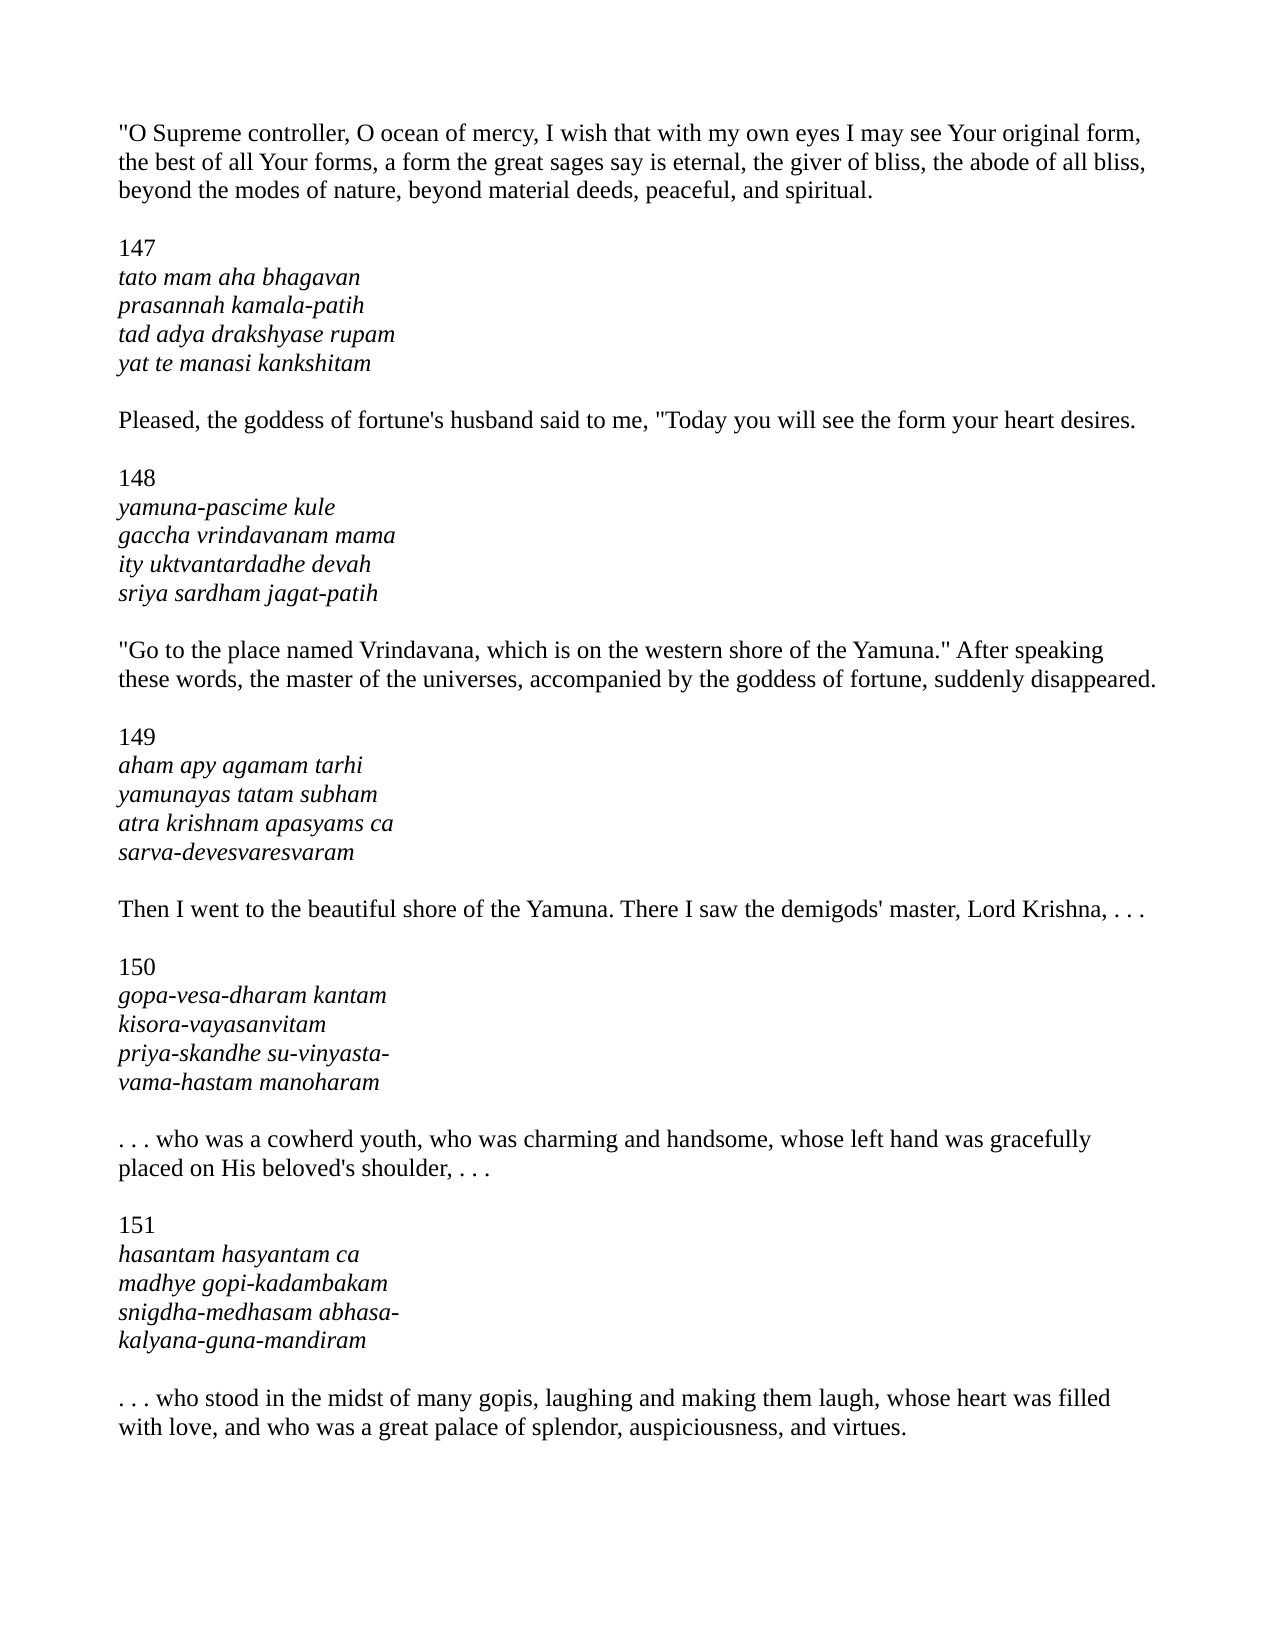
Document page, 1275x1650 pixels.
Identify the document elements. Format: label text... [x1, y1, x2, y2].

text "Go to the place named Vrindavana, which is on the western shore of the Yamuna." After speaking these words, the master of the universes, accompanied by the goddess of fortune, suddenly disappeared. [118, 636, 1157, 693]
text 150 gopa-vesa-dharam kantam kisora-vayasanvitam priya-skandhe su-vinyasta- vama-hastam manoharam [118, 952, 1157, 1096]
text 147 tato mam aha bhagavan prasannah kamala-patih tad adya drakshyase rupam yat te manasi kankshitam [118, 233, 1157, 377]
text 149 aham apy agamam tarhi yamunayas tatam subham atra krishnam apasyams ca sarva-devesvaresvaram [118, 722, 1157, 866]
text . . . who stood in the midst of many gopis, laughing and making them laugh, whose heart was filled with love, and who was a great palace of splendor, auspiciousness, and virtues. [118, 1383, 1157, 1441]
text "O Supreme controller, O ocean of mercy, I wish that with my own eyes I may see Your original form, the best of all Your forms, a form the great sages say is eternal, the giver of bliss, the abode of all bliss, beyond the modes of nature, beyond material deeds, peaceful, and spiritual. [118, 118, 1157, 204]
text Pleased, the goddess of fortune's husband said to me, "Today you will see the form your heart desires. [118, 406, 1157, 434]
text 148 yamuna-pascime kule gaccha vrindavanam mama ity uktvantardadhe devah sriya sardham jagat-patih [118, 463, 1157, 607]
text 151 hasantam hasyantam ca madhye gopi-kadambakam snigdha-medhasam abhasa- kalyana-guna-mandiram [118, 1211, 1157, 1354]
text Then I went to the beautiful shore of the Yamuna. There I saw the demigods' master, Lord Krishna, . . . [118, 894, 1157, 923]
text . . . who was a cowherd youth, who was charming and handsome, whose left hand was gracefully placed on His beloved's shoulder, . . . [118, 1124, 1157, 1182]
